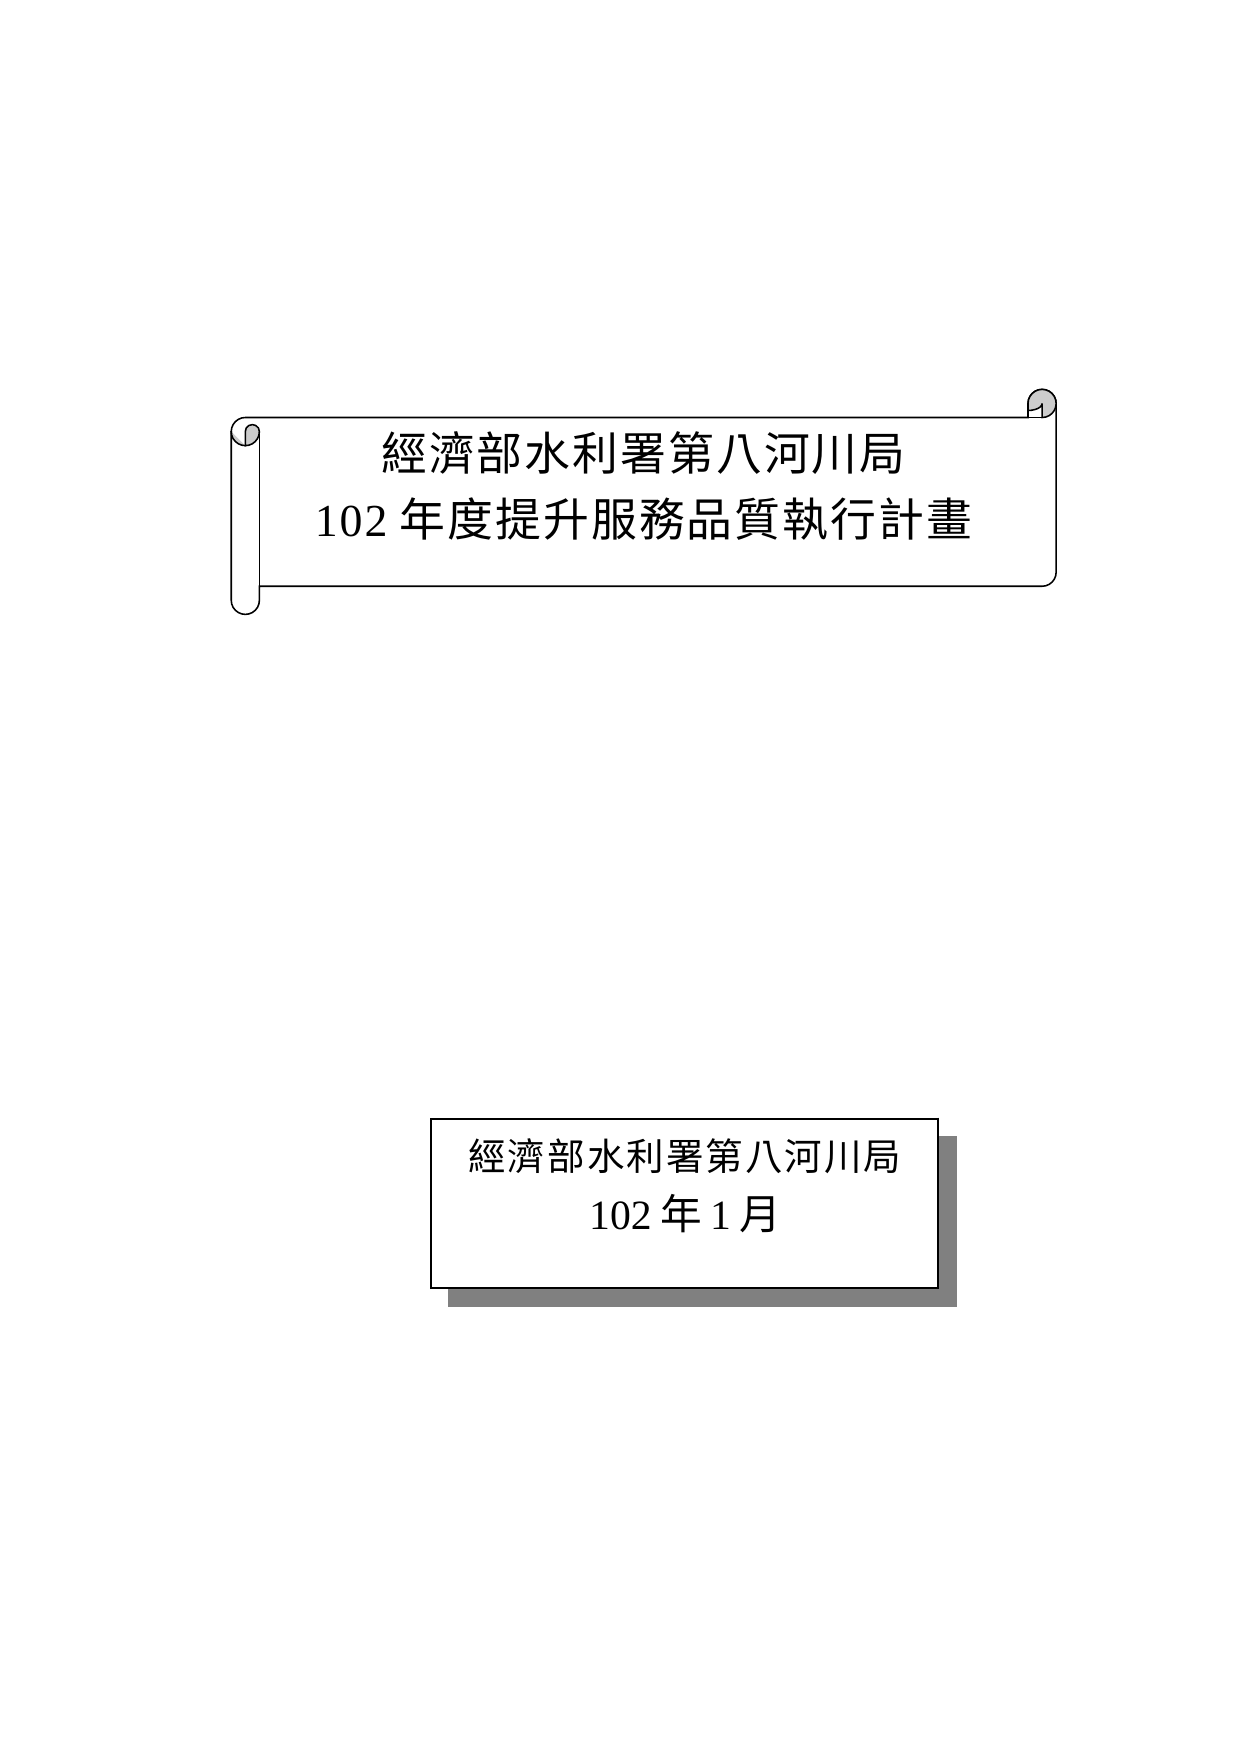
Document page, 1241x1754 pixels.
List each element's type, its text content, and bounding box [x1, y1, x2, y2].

text 102年1月 [447, 1181, 922, 1242]
text 經濟部水利署第八河川局 [447, 1127, 922, 1181]
